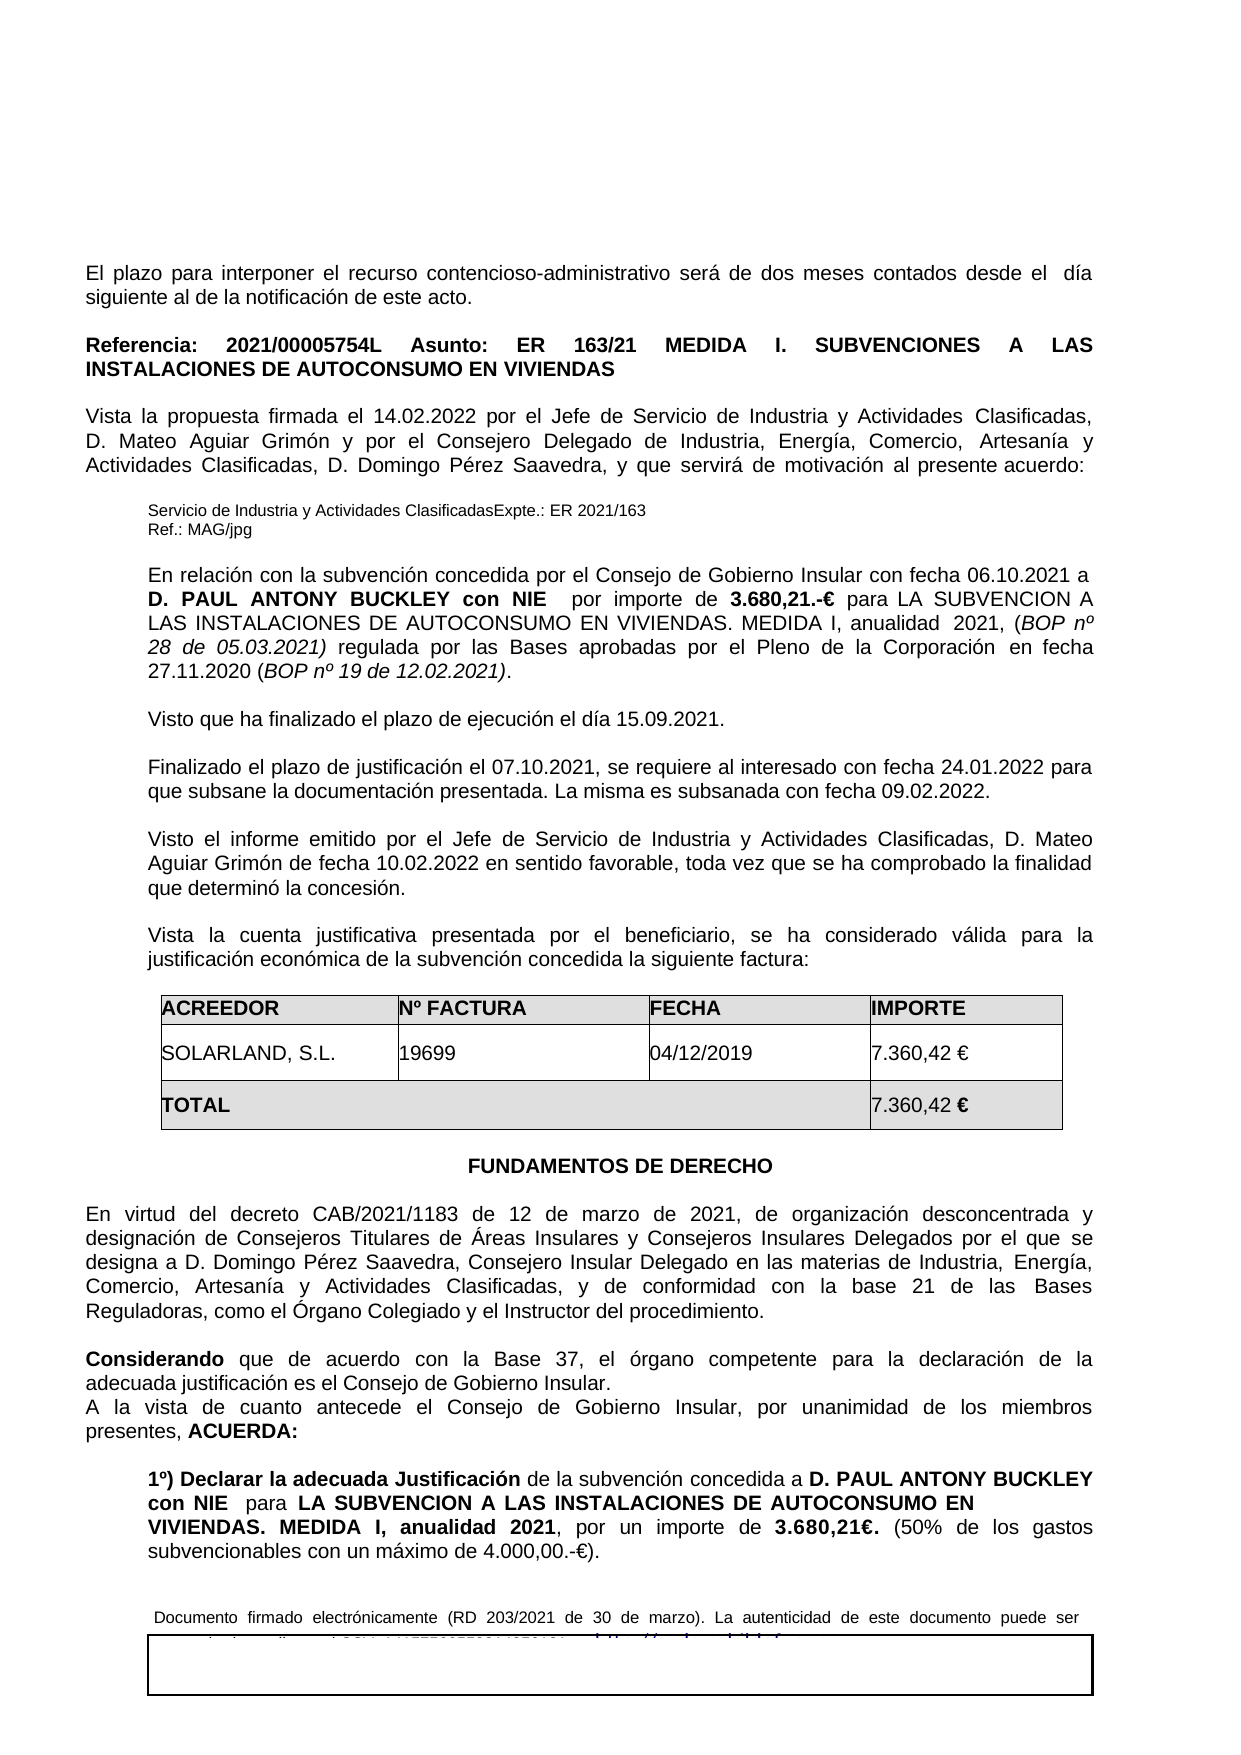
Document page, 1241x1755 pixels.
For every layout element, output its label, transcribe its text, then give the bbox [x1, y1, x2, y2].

table_cell TOTAL [162, 1081, 870, 1129]
subtitle FUNDAMENTOS DE DERECHO [466, 1154, 774, 1178]
table_cell SOLARLAND, S.L. [162, 1025, 398, 1080]
text Visto el informe emitido por el Jefe de Servicio de Industria y Actividades Clasificadas, D. Mateo Aguiar Grimón de fecha 10.02.2022 en sentido favorable, toda vez que se ha comprobado la finalidad que determinó la concesión. [148, 827, 1093, 899]
table_header Nº FACTURA [399, 996, 649, 1024]
text Servicio de Industria y Actividades ClasificadasExpte.: ER 2021/163 Ref.: MAG/jpg [148, 501, 678, 539]
text En virtud del decreto CAB/2021/1183 de 12 de marzo de 2021, de organización desconcentrada y designación de Consejeros Titulares de Áreas Insulares y Consejeros Insulares Delegados por el que se designa a D. Domingo Pérez Saavedra, Consejero Insular Delegado en las materias de Industria, Energía, Comercio, Artesanía y Actividades Clasificadas, y de conformidad con la base 21 de las Bases Reguladoras, como el Órgano Colegiado y el Instructor del procedimiento. [85, 1202, 1093, 1322]
text El plazo para interponer el recurso contencioso-administrativo será de dos meses contados desde el día siguiente al de la notificación de este acto. [85, 260, 1093, 308]
table_cell 19699 [399, 1025, 649, 1080]
text D. PAUL ANTONY BUCKLEY con NIE por importe de 3.680,21.-€ para LA SUBVENCION A LAS INSTALACIONES DE AUTOCONSUMO EN VIVIENDAS. MEDIDA I, anualidad 2021, (BOP nº 28 de 05.03.2021) regulada por las Bases aprobadas por el Pleno de la Corporación en fecha 27.11.2020 (BOP nº 19 de 12.02.2021). [148, 587, 1093, 683]
subtitle Referencia: 2021/00005754L Asunto: ER 163/21 MEDIDA I. SUBVENCIONES A LAS INSTALACIONES DE AUTOCONSUMO EN VIVIENDAS [85, 332, 1093, 381]
table_header FECHA [650, 996, 870, 1024]
table_cell 04/12/2019 [650, 1025, 870, 1080]
text Vista la propuesta firmada el 14.02.2022 por el Jefe de Servicio de Industria y Actividades Clasificadas, D. Mateo Aguiar Grimón y por el Consejero Delegado de Industria, Energía, Comercio, Artesanía y Actividades Clasificadas, D. Domingo Pérez Saavedra, y que servirá de motivación al presente acuerdo: [85, 404, 1093, 477]
table_cell 7.360,42 € [871, 1081, 1062, 1129]
text Visto que ha finalizado el plazo de ejecución el día 15.09.2021. [148, 707, 1107, 731]
table_header ACREEDOR [162, 996, 398, 1024]
text 1º) Declarar la adecuada Justificación de la subvención concedida a D. PAUL ANTONY BUCKLEY con NIE para LA SUBVENCION A LAS INSTALACIONES DE AUTOCONSUMO EN [148, 1467, 1093, 1515]
text En relación con la subvención concedida por el Consejo de Gobierno Insular con fecha 06.10.2021 a [148, 563, 1107, 587]
text Finalizado el plazo de justificación el 07.10.2021, se requiere al interesado con fecha 24.01.2022 para que subsane la documentación presentada. La misma es subsanada con fecha 09.02.2022. [148, 755, 1093, 803]
text A la vista de cuanto antecede el Consejo de Gobierno Insular, por unanimidad de los miembros presentes, ACUERDA: [85, 1394, 1093, 1443]
text Vista la cuenta justificativa presentada por el beneficiario, se ha considerado válida para la justificación económica de la subvención concedida la siguiente factura: [148, 923, 1093, 971]
text VIVIENDAS. MEDIDA I, anualidad 2021, por un importe de 3.680,21€. (50% de los gastos subvencionables con un máximo de 4.000,00.-€). [148, 1515, 1093, 1563]
text Considerando que de acuerdo con la Base 37, el órgano competente para la declaración de la adecuada justificación es el Consejo de Gobierno Insular. [85, 1346, 1093, 1394]
table_header IMPORTE [871, 996, 1062, 1024]
table_cell 7.360,42 € [871, 1025, 1062, 1080]
